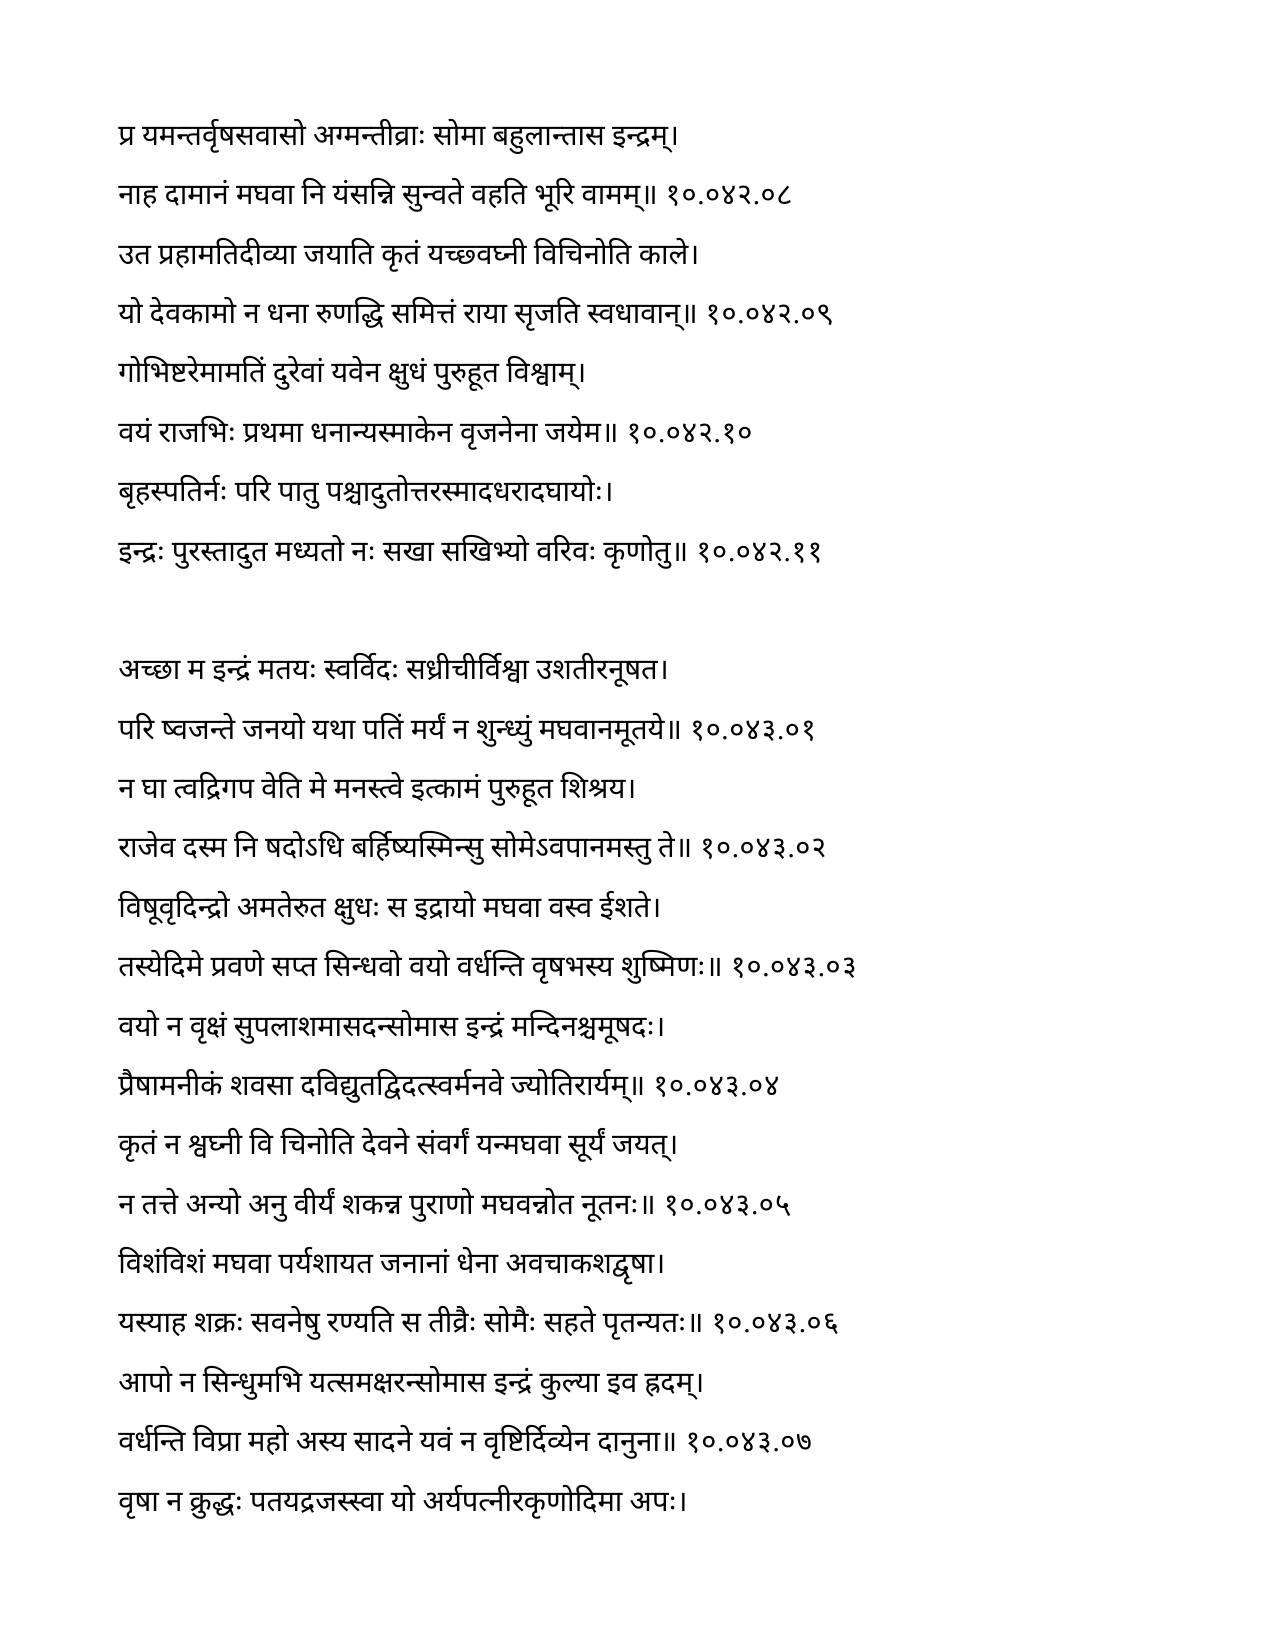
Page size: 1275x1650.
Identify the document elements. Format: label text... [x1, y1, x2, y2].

text राजेव दस्म नि षदोऽधि बर्हिष्यस्मिन्सु सोमेऽवपानमस्तु ते॥ १०.०४३.०२ [118, 831, 481, 864]
text आपो न सिन्धुमभि यत्समक्षरन्सोमास इन्द्रं कुल्या इव ह्रदम्। [118, 1365, 1157, 1398]
text इन्द्रः पुरस्तादुत मध्यतो नः सखा सखिभ्यो वरिवः कृणोतु॥ १०.०४२.११ [118, 534, 1157, 567]
text उत प्रहामतिदीव्या जयाति कृतं यच्छ्वघ्नी विचिनोति काले। [118, 237, 1157, 270]
text वयो न वृक्षं सुपलाशमासदन्सोमास इन्द्रं मन्दिनश्चमूषदः। [118, 1009, 1157, 1042]
text कृतं न श्वघ्नी वि चिनोति देवने संवर्गं यन्मघवा सूर्यं जयत्। [118, 1127, 1157, 1161]
text विशंविशं मघवा पर्यशायत जनानां धेना अवचाकशद्वृषा। [118, 1246, 1157, 1280]
text बृहस्पतिर्नः परि पातु पश्चादुतोत्तरस्मादधरादघायोः। [118, 474, 1157, 508]
text वृषा न क्रुद्धः पतयद्रजस्स्वा यो अर्यपत्नीरकृणोदिमा अपः। [118, 1484, 1157, 1517]
text राजेव दस्म नि षदोऽधि बर्हिष्यस्मिन्सु सोमेऽवपानमस्तु ते॥ १०.०४३.०२ [436, 831, 1157, 864]
text तस्येदिमे प्रवणे सप्त सिन्धवो वयो वर्धन्ति वृषभस्य शुष्मिणः॥ १०.०४३.०३ [118, 949, 1157, 983]
text गोभिष्टरेमामतिं दुरेवां यवेन क्षुधं पुरुहूत विश्वाम्। [118, 356, 295, 389]
text वयं राजभिः प्रथमा धनान्यस्माकेन वृजनेना जयेम॥ १०.०४२.१० [118, 415, 1157, 448]
text प्र यमन्तर्वृषसवासो अग्मन्तीव्राः सोमा बहुलान्तास इन्द्रम्। [118, 118, 1157, 152]
text नाह दामानं मघवा नि यंसन्नि सुन्वते वहति भूरि वामम्॥ १०.०४२.०८ [118, 177, 1157, 211]
text यस्याह शक्रः सवनेषु रण्यति स तीव्रैः सोमैः सहते पृतन्यतः॥ १०.०४३.०६ [118, 1306, 317, 1339]
text परि ष्वजन्ते जनयो यथा पतिं मर्यं न शुन्ध्युं मघवानमूतये॥ १०.०४३.०१ [118, 712, 1157, 745]
text प्रैषामनीकं शवसा दविद्युतद्विदत्स्वर्मनवे ज्योतिरार्यम्॥ १०.०४३.०४ [118, 1068, 1157, 1102]
text न तत्ते अन्यो अनु वीर्यं शकन्न पुराणो मघवन्नोत नूतनः॥ १०.०४३.०५ [118, 1187, 1157, 1220]
text न घा त्वद्रिगप वेति मे मनस्त्वे इत्कामं पुरुहूत शिश्रय। [118, 771, 1157, 805]
text यो देवकामो न धना रुणद्धि समित्तं राया सृजति स्वधावान्॥ १०.०४२.०९ [118, 296, 1157, 330]
text गोभिष्टरेमामतिं दुरेवां यवेन क्षुधं पुरुहूत विश्वाम्। [277, 356, 1157, 389]
text यस्याह शक्रः सवनेषु रण्यति स तीव्रैः सोमैः सहते पृतन्यतः॥ १०.०४३.०६ [296, 1306, 1157, 1339]
text विषूवृदिन्द्रो अमतेरुत क्षुधः स इद्रायो मघवा वस्व ईशते। [118, 890, 1157, 923]
text वर्धन्ति विप्रा महो अस्य सादने यवं न वृष्टिर्दिव्येन दानुना॥ १०.०४३.०७ [118, 1424, 1157, 1458]
text अच्छा म इन्द्रं मतयः स्वर्विदः सध्रीचीर्विश्वा उशतीरनूषत। [118, 652, 1157, 686]
